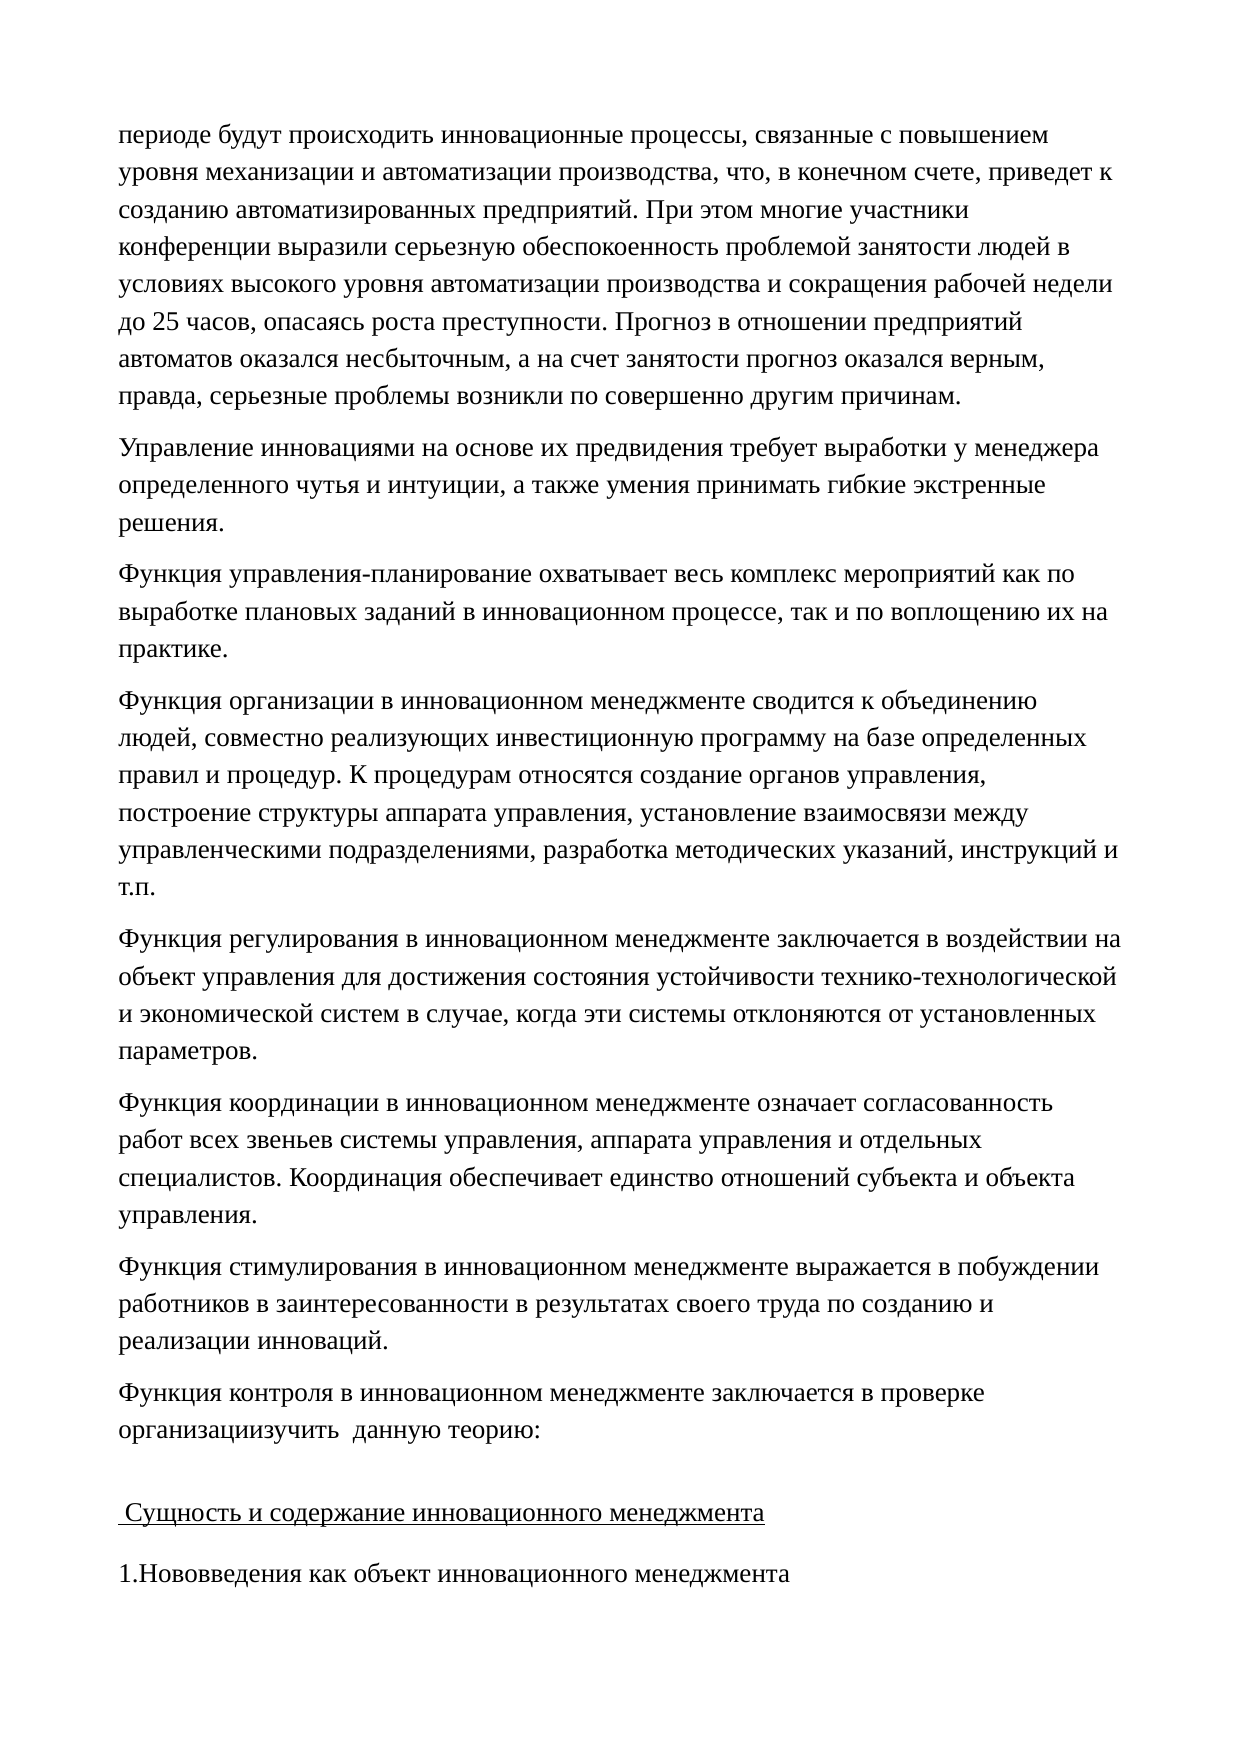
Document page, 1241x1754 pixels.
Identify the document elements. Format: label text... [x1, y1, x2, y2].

text 1.Нововведения как объект инновационного менеджмента [118, 1557, 1122, 1588]
text Сущность и содержание инновационного менеджмента [118, 1497, 1122, 1528]
text Функция стимулирования в инновационном менеджменте выражается в побуждении работников в заинтересованности в результатах своего труда по созданию и реализации инноваций. [118, 1250, 1122, 1356]
text Функция регулирования в инновационном менеджменте заключается в воздействии на объект управления для достижения состояния устойчивости технико-технологической и экономической систем в случае, когда эти системы отклоняются от установленных параметров. [118, 922, 1122, 1065]
text Управление инновациями на основе их предвидения требует выработки у менеджера определенного чутья и интуиции, а также умения принимать гибкие экстренные решения. [118, 431, 1122, 537]
text Функция координации в инновационном менеджменте означает согласованность работ всех звеньев системы управления, аппарата управления и отдельных специалистов. Координация обеспечивает единство отношений субъекта и объекта управления. [118, 1086, 1122, 1229]
text Функция организации в инновационном менеджменте сводится к объединению людей, совместно реализующих инвестиционную программу на базе определенных правил и процедур. К процедурам относятся создание органов управления, построение структуры аппарата управления, установление взаимосвязи между управленческими подразделениями, разработка методических указаний, инструкций и т.п. [118, 684, 1122, 902]
text периоде будут происходить инновационные процессы, связанные с повышением уровня механизации и автоматизации производства, что, в конечном счете, приведет к созданию автоматизированных предприятий. При этом многие участники конференции выразили серьезную обеспокоенность проблемой занятости людей в условиях высокого уровня автоматизации производства и сокращения рабочей недели до 25 часов, опасаясь роста преступности. Прогноз в отношении предприятий автоматов оказался несбыточным, а на счет занятости прогноз оказался верным, правда, серьезные проблемы возникли по совершенно другим причинам. [118, 118, 1122, 410]
text Функция управления-планирование охватывает весь комплекс мероприятий как по выработке плановых заданий в инновационном процессе, так и по воплощению их на практике. [118, 557, 1122, 663]
text Функция контроля в инновационном менеджменте заключается в проверке организациизучить данную теорию: [118, 1376, 1122, 1445]
